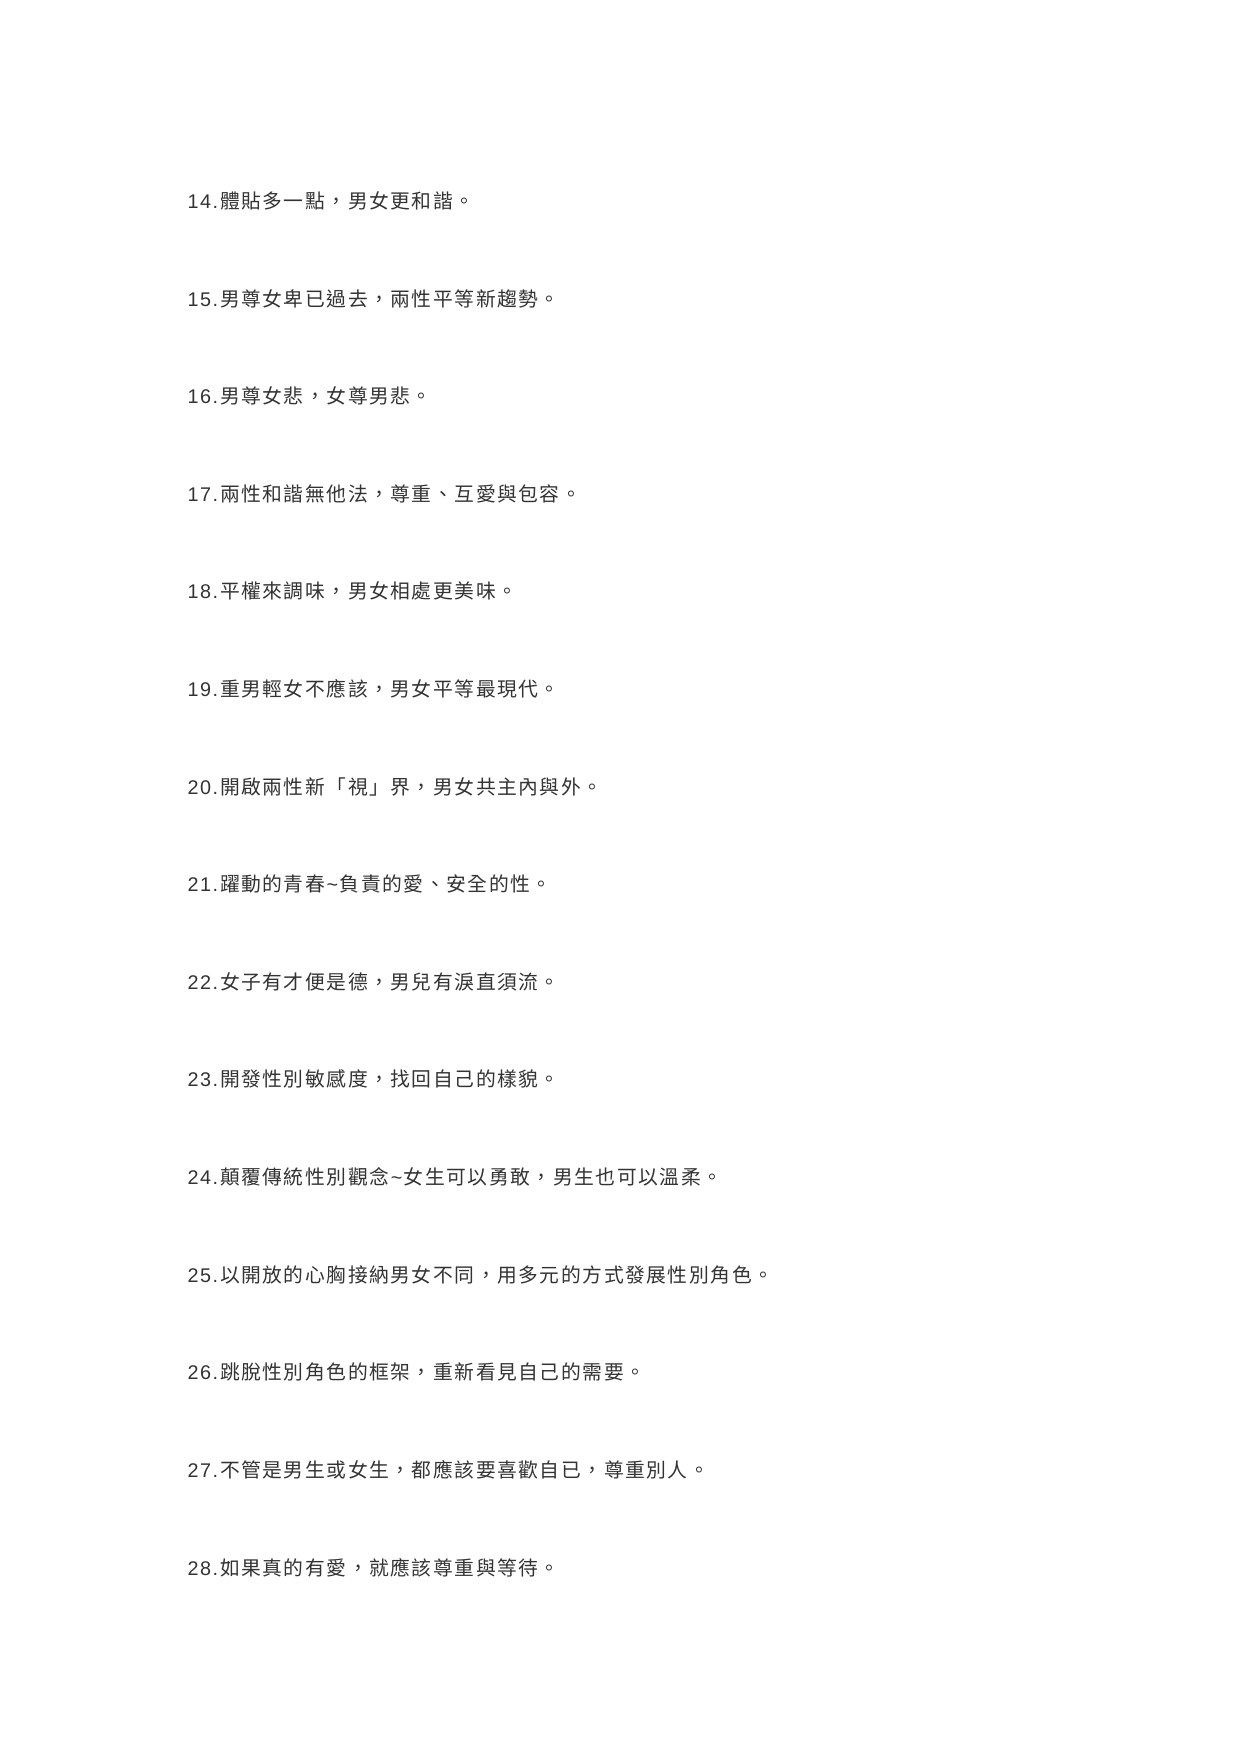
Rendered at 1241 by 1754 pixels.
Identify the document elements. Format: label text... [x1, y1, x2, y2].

text 23.開發性別敏感度，找回自己的樣貌。 [187, 1037, 1053, 1099]
text 14.體貼多一點，男女更和諧。 [187, 158, 1053, 221]
text 25.以開放的心胸接納男女不同，用多元的方式發展性別角色。 [187, 1232, 1053, 1294]
text 15.男尊女卑已過去，兩性平等新趨勢。 [187, 256, 1053, 318]
text 24.顛覆傳統性別觀念~女生可以勇敢，男生也可以溫柔。 [187, 1134, 1053, 1197]
text 17.兩性和諧無他法，尊重、互愛與包容。 [187, 451, 1053, 513]
text 19.重男輕女不應該，男女平等最現代。 [187, 646, 1053, 709]
text 20.開啟兩性新「視」界，男女共主內與外。 [187, 744, 1053, 806]
text 27.不管是男生或女生，都應該要喜歡自已，尊重別人。 [187, 1427, 1053, 1489]
text 26.跳脫性別角色的框架，重新看見自己的需要。 [187, 1329, 1053, 1392]
text 16.男尊女悲，女尊男悲。 [187, 353, 1053, 416]
text 28.如果真的有愛，就應該尊重與等待。 [187, 1525, 1053, 1587]
text 22.女子有才便是德，男兒有淚直須流。 [187, 939, 1053, 1002]
text 18.平權來調味，男女相處更美味。 [187, 549, 1053, 611]
text 21.躍動的青春~負責的愛、安全的性。 [187, 841, 1053, 904]
